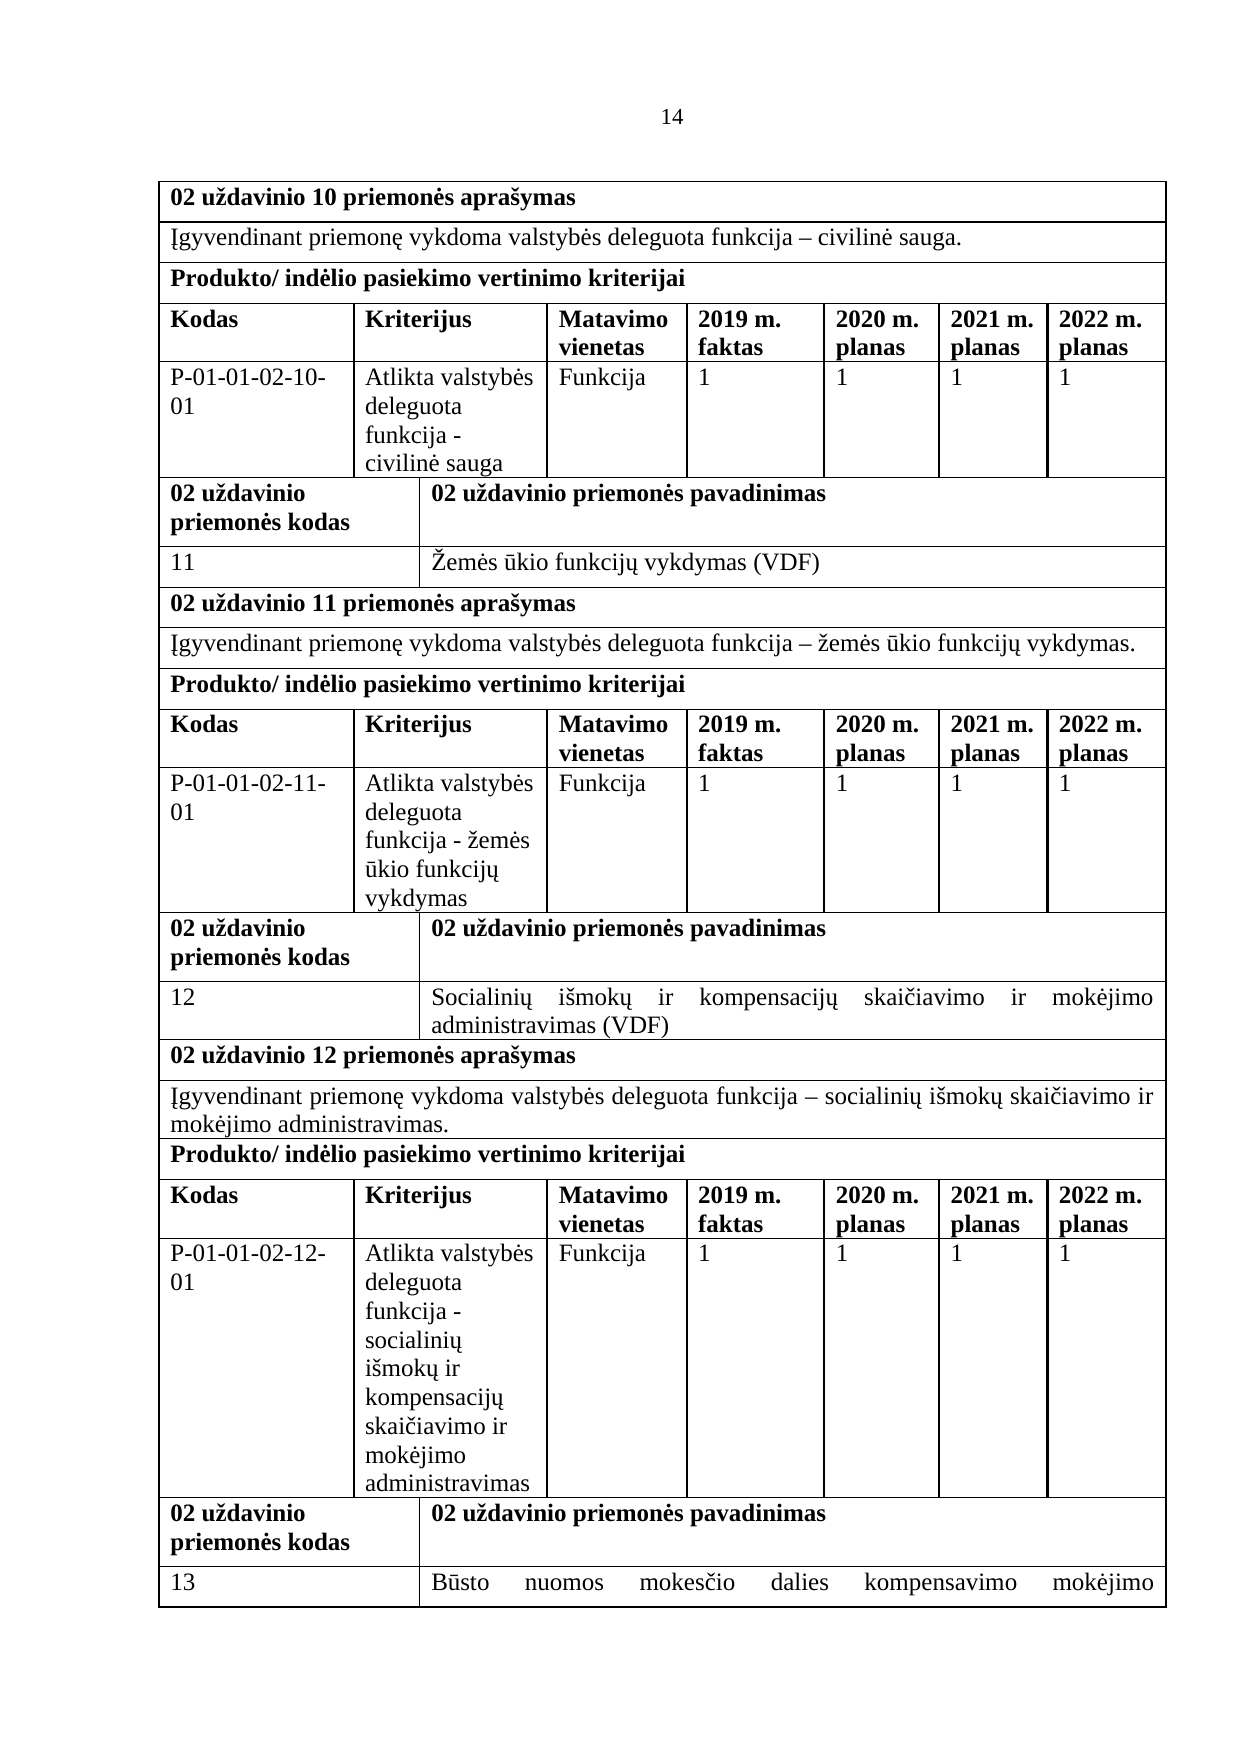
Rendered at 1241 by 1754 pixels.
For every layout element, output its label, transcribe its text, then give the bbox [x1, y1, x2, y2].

table_cell 1 [825, 768, 938, 912]
table_cell 1 [1049, 1239, 1165, 1497]
table_cell 1 [940, 362, 1046, 477]
table_cell Kodas [160, 304, 353, 361]
table_cell Žemės ūkio funkcijų vykdymas (VDF) [420, 547, 1165, 587]
table_cell 11 [160, 547, 419, 587]
table_cell Socialinių išmokų ir kompensacijų skaičiavimo ir mokėjimo administravimas (VDF) [420, 982, 1165, 1039]
table_cell Atlikta valstybės deleguota funkcija - civilinė sauga [355, 362, 546, 477]
table_cell Kriterijus [355, 304, 546, 361]
table_cell 2021 m. planas [940, 304, 1046, 361]
table_cell 02 uždavinio priemonės kodas [160, 478, 419, 546]
table_cell 2019 m. faktas [688, 710, 823, 767]
table_cell 02 uždavinio priemonės pavadinimas [420, 478, 1165, 546]
table_cell Įgyvendinant priemonę vykdoma valstybės deleguota funkcija – žemės ūkio funkcijų vykdymas. [160, 628, 1165, 668]
table_cell 2022 m. planas [1049, 304, 1165, 361]
table_cell Kriterijus [355, 1180, 546, 1237]
table_cell 02 uždavinio priemonės pavadinimas [420, 1498, 1165, 1566]
table_cell Atlikta valstybės deleguota funkcija - žemės ūkio funkcijų vykdymas [355, 768, 546, 912]
table_cell Produkto/ indėlio pasiekimo vertinimo kriterijai [160, 1139, 1165, 1179]
table_cell 2020 m. planas [825, 710, 938, 767]
table_cell 2019 m. faktas [688, 304, 823, 361]
table_cell 02 uždavinio priemonės kodas [160, 1498, 419, 1566]
table_cell P-01-01-02-10-01 [160, 362, 353, 477]
table_cell Produkto/ indėlio pasiekimo vertinimo kriterijai [160, 263, 1165, 303]
table_cell 1 [1049, 362, 1165, 477]
table_cell 1 [940, 1239, 1046, 1497]
table_cell 02 uždavinio 12 priemonės aprašymas [160, 1040, 1165, 1080]
table_cell 1 [825, 362, 938, 477]
table_cell 1 [688, 1239, 823, 1497]
table_cell Produkto/ indėlio pasiekimo vertinimo kriterijai [160, 669, 1165, 708]
table_cell Matavimo vienetas [548, 1180, 686, 1237]
table_cell Funkcija [548, 1239, 686, 1497]
table_cell 2021 m. planas [940, 710, 1046, 767]
table_cell 2020 m. planas [825, 304, 938, 361]
table_cell Atlikta valstybės deleguota funkcija - socialinių išmokų ir kompensacijų skaičiavimo ir mokėjimo administravimas [355, 1239, 546, 1497]
table_cell 2022 m. planas [1049, 710, 1165, 767]
table_cell 2019 m. faktas [688, 1180, 823, 1237]
table_cell 02 uždavinio priemonės kodas [160, 913, 419, 981]
table_cell Matavimo vienetas [548, 304, 686, 361]
table_cell 1 [688, 362, 823, 477]
table_cell 1 [940, 768, 1046, 912]
table_cell P-01-01-02-11-01 [160, 768, 353, 912]
table_cell 02 uždavinio 10 priemonės aprašymas [160, 182, 1165, 221]
table_cell Kodas [160, 1180, 353, 1237]
table_cell Įgyvendinant priemonę vykdoma valstybės deleguota funkcija – civilinė sauga. [160, 223, 1165, 262]
table_cell 1 [688, 768, 823, 912]
table_cell 02 uždavinio priemonės pavadinimas [420, 913, 1165, 981]
table_cell 1 [825, 1239, 938, 1497]
table_cell Kodas [160, 710, 353, 767]
table_cell Kriterijus [355, 710, 546, 767]
table_cell Funkcija [548, 768, 686, 912]
table_cell 2020 m. planas [825, 1180, 938, 1237]
table_cell Matavimo vienetas [548, 710, 686, 767]
table_cell 2021 m. planas [940, 1180, 1046, 1237]
table_cell Įgyvendinant priemonę vykdoma valstybės deleguota funkcija – socialinių išmokų skaičiavimo ir mokėjimo administravimas. [160, 1081, 1165, 1138]
table_cell P-01-01-02-12-01 [160, 1239, 353, 1497]
table_cell Funkcija [548, 362, 686, 477]
table_cell 02 uždavinio 11 priemonės aprašymas [160, 588, 1165, 627]
table_cell 12 [160, 982, 419, 1039]
table_cell 2022 m. planas [1049, 1180, 1165, 1237]
table_cell 13 [160, 1567, 419, 1606]
table_cell 1 [1049, 768, 1165, 912]
table_cell Būsto nuomos mokesčio dalies kompensavimo mokėjimo [420, 1567, 1165, 1606]
